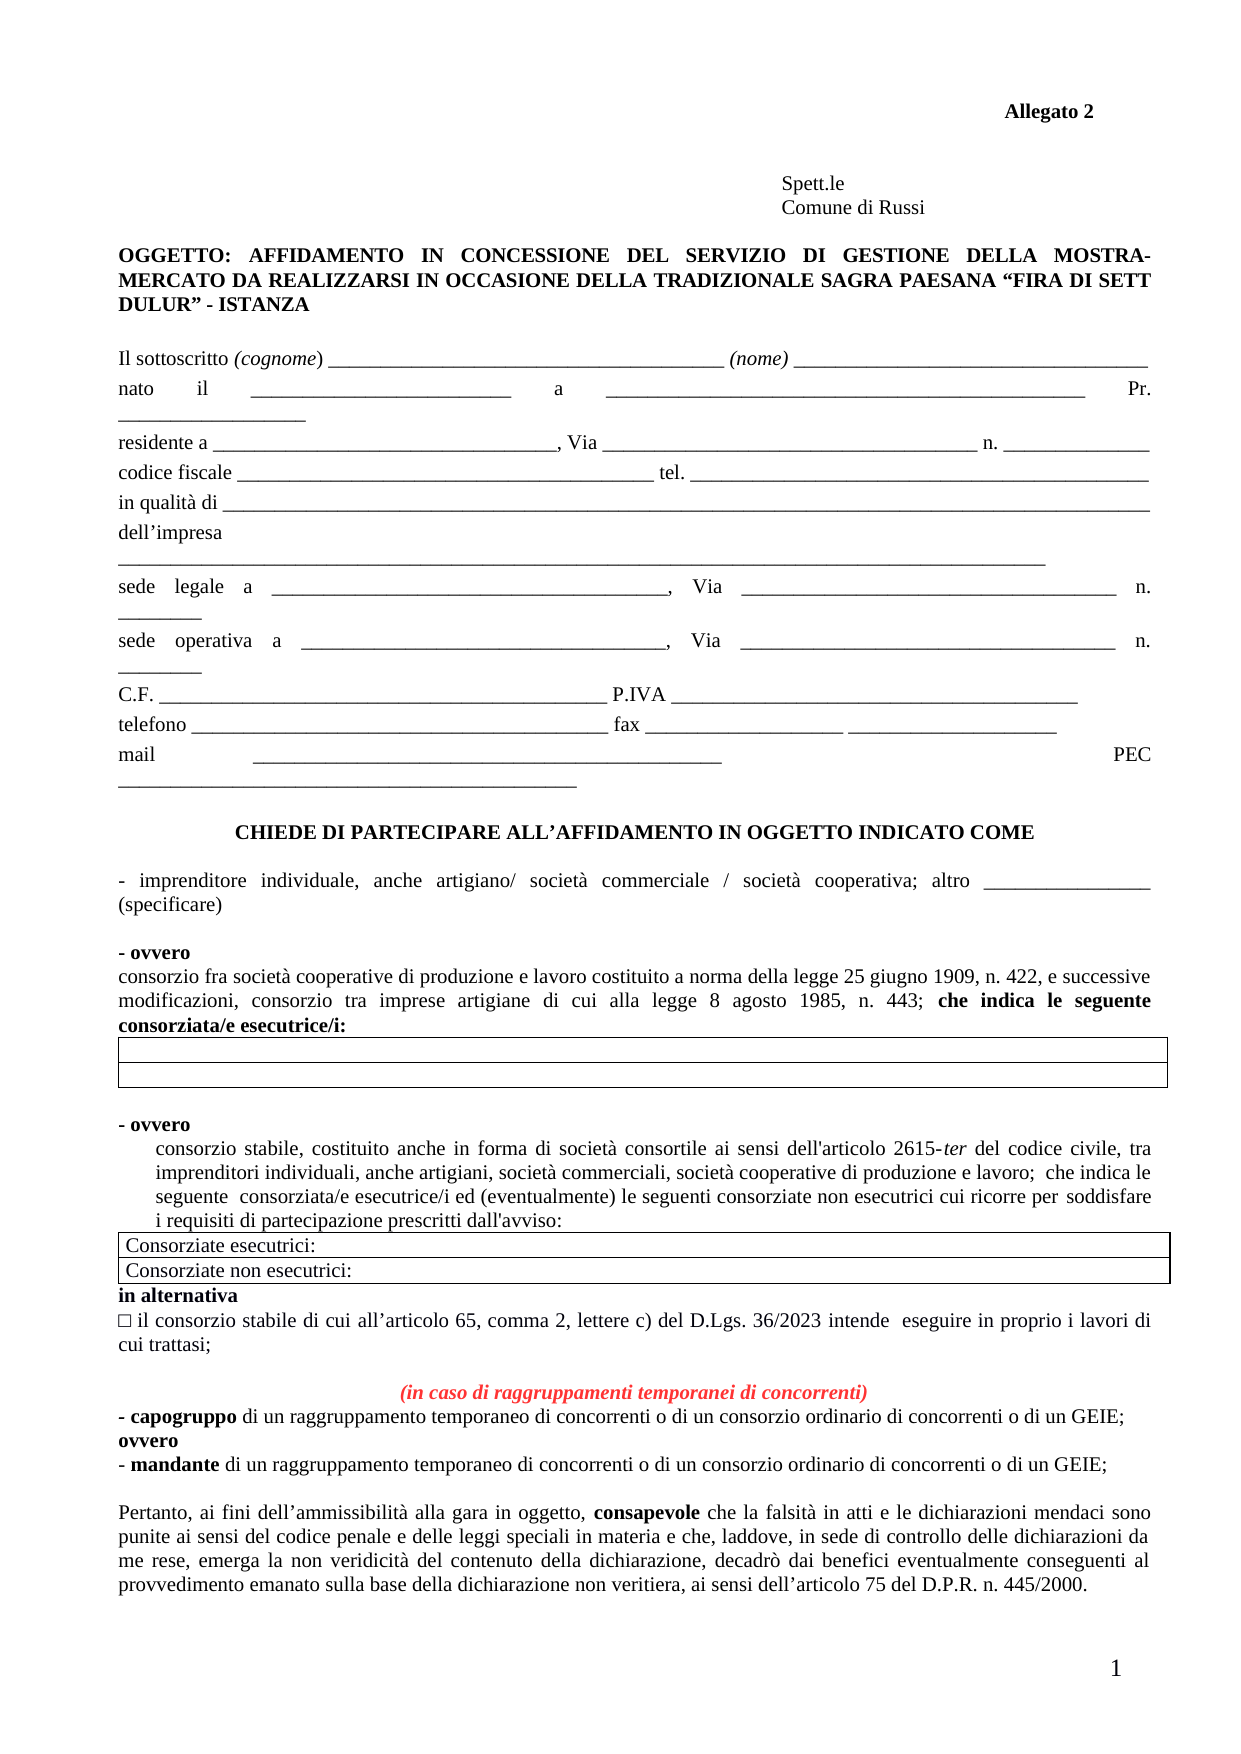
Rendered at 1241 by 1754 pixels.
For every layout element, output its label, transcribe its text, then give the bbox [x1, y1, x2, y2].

text mail _____________________________________________ PEC ____________________________________________ [118, 742, 1152, 790]
table_cell [119, 1063, 1167, 1087]
text Allegato 2 [118, 99, 1152, 123]
text Spett.le [118, 171, 1152, 195]
text consorzio stabile, costituito anche in forma di società consortile ai sensi dell'articolo 2615-ter del codice civile, tra imprenditori individuali, anche artigiani, società commerciali, società cooperative di produzione e lavoro; che indica le seguente consorziata/e esecutrice/i ed (eventualmente) le seguenti consorziate non esecutrici cui ricorre per soddisfare i requisiti di partecipazione prescritti dall'avviso: [155, 1136, 1152, 1232]
text Il sottoscritto (cognome) ______________________________________ (nome) __________________________________ [118, 346, 1152, 370]
text sede operativa a ___________________________________, Via ____________________________________ n. ________ [118, 628, 1152, 676]
text - ovvero [118, 940, 1152, 964]
text consorzio fra società cooperative di produzione e lavoro costituito a norma della legge 25 giugno 1909, n. 422, e successive modificazioni, consorzio tra imprese artigiane di cui alla legge 8 agosto 1985, n. 443; che indica le seguente consorziata/e esecutrice/i: [118, 964, 1152, 1037]
table_header Consorziate esecutrici: [119, 1233, 1169, 1257]
text sede legale a ______________________________________, Via ____________________________________ n. ________ [118, 574, 1152, 622]
text telefono ________________________________________ fax ___________________ ____________________ [118, 712, 1152, 736]
text C.F. ___________________________________________ P.IVA _______________________________________ [118, 682, 1152, 706]
text (in caso di raggruppamenti temporanei di concorrenti) [118, 1380, 1152, 1404]
text ovvero [118, 1428, 1152, 1452]
text □ il consorzio stabile di cui all’articolo 65, comma 2, lettere c) del D.Lgs. 36/2023 intende eseguire in proprio i lavori di cui trattasi; [118, 1307, 1152, 1356]
text - ovvero [118, 1112, 1152, 1136]
text Comune di Russi [118, 195, 1152, 219]
text - mandante di un raggruppamento temporaneo di concorrenti o di un consorzio ordinario di concorrenti o di un GEIE; [118, 1452, 1152, 1476]
text nato il _________________________ a ______________________________________________ Pr. __________________ [118, 376, 1152, 424]
text in alternativa [118, 1284, 1152, 1307]
text dell’impresa _________________________________________________________________________________________ [118, 520, 1152, 568]
text - imprenditore individuale, anche artigiano/ società commerciale / società cooperativa; altro ________________ (specificare) [118, 868, 1152, 916]
text in qualità di _________________________________________________________________________________________ [118, 490, 1152, 514]
text OGGETTO: affidamento IN CONCESSIONE DEL SERVIZIO DI GESTIONE DELLA MOSTRA-MERCATO DA REALIZZARSI IN OCCASIONE DELLA TRADIZIONALE SAGRA PAESANA “FIRA DI SETT DULUR” - istanza [118, 243, 1152, 316]
table_header [119, 1038, 1167, 1062]
text - capogruppo di un raggruppamento temporaneo di concorrenti o di un consorzio ordinario di concorrenti o di un GEIE; [118, 1404, 1152, 1428]
text CHIEDE DI PARTECIPARE ALL’AFFIDAMENTO IN OGGETTO INDICATO COME [118, 820, 1152, 844]
text residente a _________________________________, Via ____________________________________ n. ______________ [118, 430, 1152, 454]
text codice fiscale ________________________________________ tel. ____________________________________________ [118, 460, 1152, 484]
text Pertanto, ai fini dell’ammissibilità alla gara in oggetto, consapevole che la falsità in atti e le dichiarazioni mendaci sono punite ai sensi del codice penale e delle leggi speciali in materia e che, laddove, in sede di controllo delle dichiarazioni da me rese, emerga la non veridicità del contenuto della dichiarazione, decadrò dai benefici eventualmente conseguenti al provvedimento emanato sulla base della dichiarazione non veritiera, ai sensi dell’articolo 75 del D.P.R. n. 445/2000. [118, 1500, 1152, 1596]
table_cell Consorziate non esecutrici: [119, 1258, 1169, 1282]
